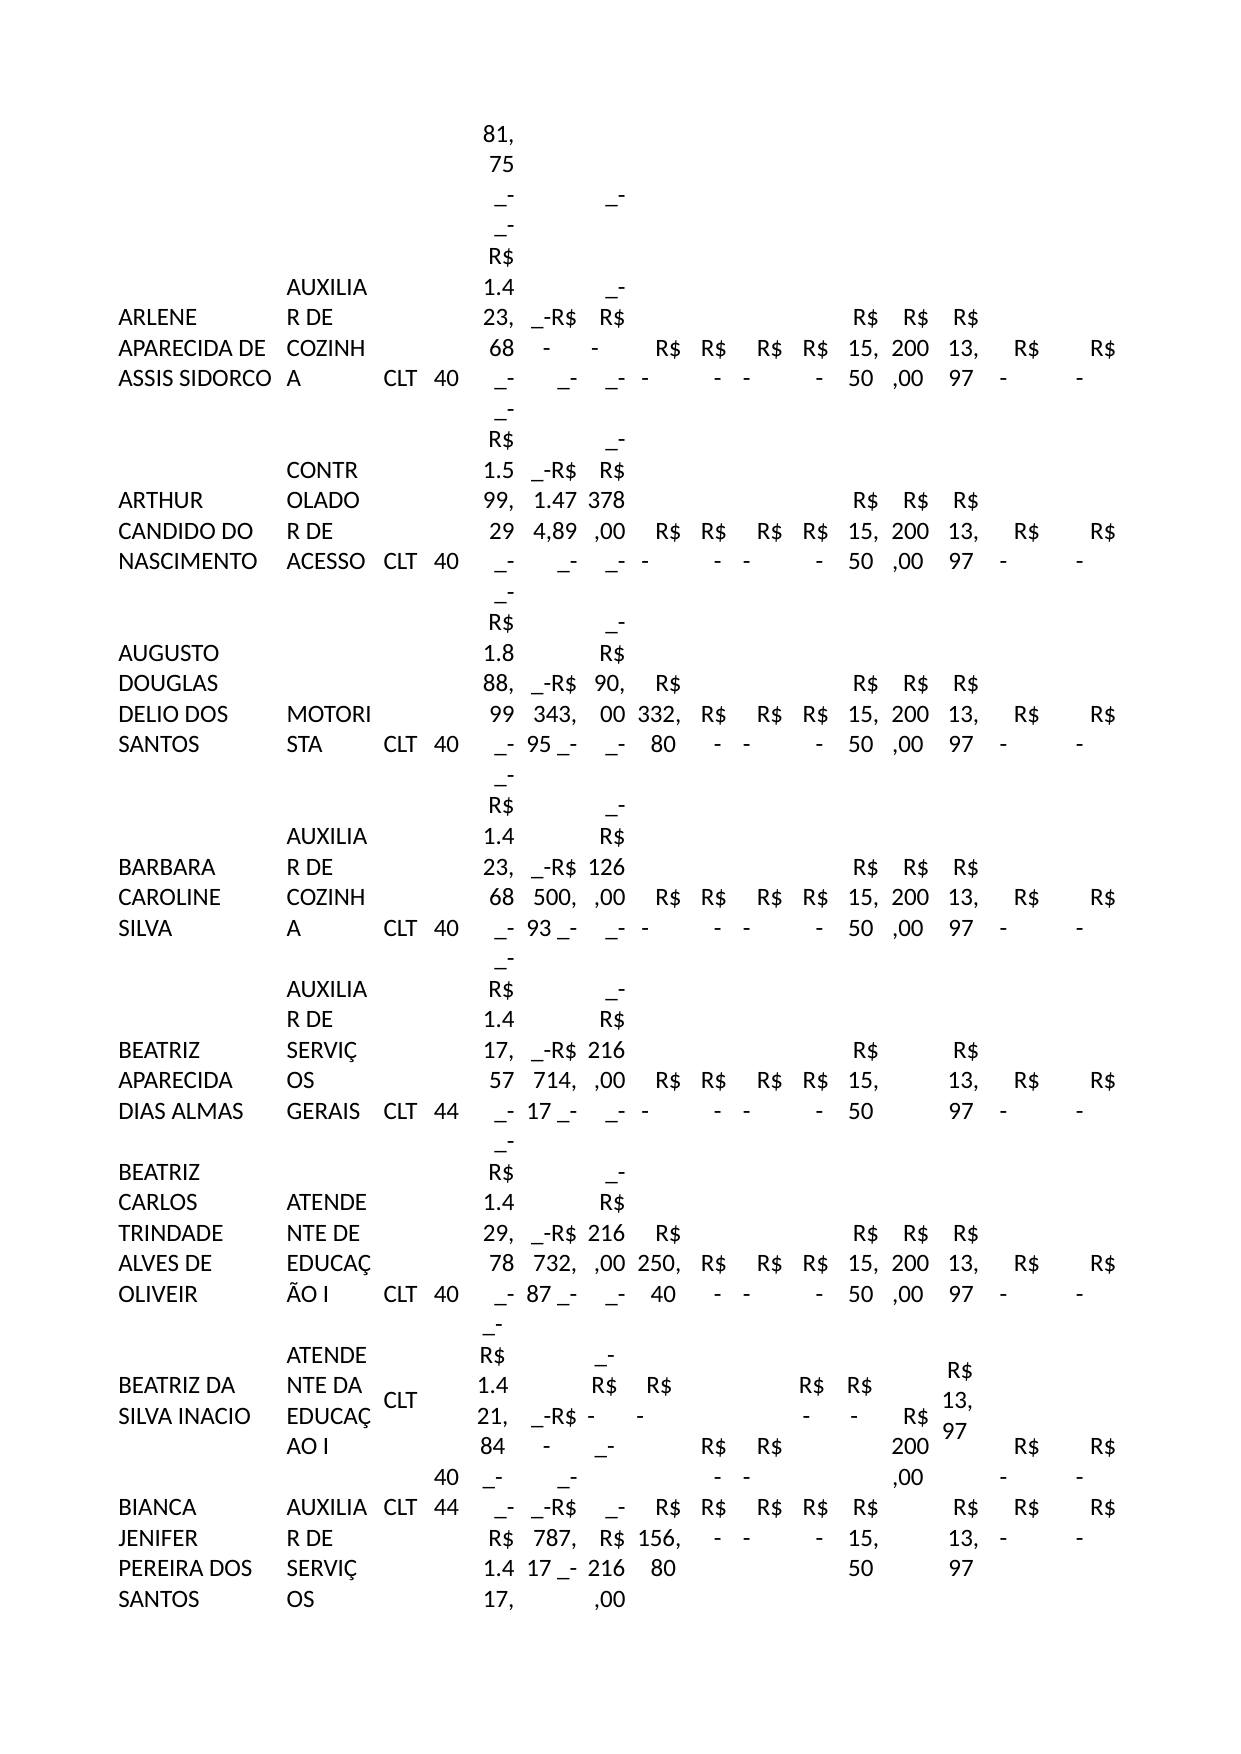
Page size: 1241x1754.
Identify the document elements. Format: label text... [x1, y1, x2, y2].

table_cell R$ 200,00 [882, 393, 932, 576]
table_cell [730, 118, 786, 210]
table_cell _-R$ 1.423,68 _- [468, 759, 517, 942]
table_cell [932, 118, 982, 210]
table_cell [283, 118, 376, 210]
table_cell R$ - [684, 576, 730, 759]
table_cell MOTORISTA [283, 576, 376, 759]
table_cell R$ - [1043, 942, 1119, 1125]
table_cell R$ 13,97 [932, 942, 982, 1125]
table_cell R$ - [982, 1125, 1043, 1308]
table_cell 81,75 _- [468, 118, 517, 210]
table_cell R$ - [730, 1492, 786, 1614]
table_cell R$ 13,97 [932, 393, 982, 576]
table_cell CONTROLADOR DE ACESSO [283, 393, 376, 576]
table_cell R$ - [1043, 393, 1119, 576]
table_cell R$ 250,40 [628, 1125, 684, 1308]
table_cell _-R$ - _- [517, 1309, 580, 1492]
table_cell R$ - [730, 210, 786, 393]
table_cell R$ 200,00 [882, 576, 932, 759]
table_cell AUXILIAR DE SERVIÇOS [283, 1492, 376, 1614]
table_cell _-R$ 1.417, [468, 1492, 517, 1614]
table_cell R$ - [786, 1492, 832, 1614]
table_cell CLT [376, 576, 424, 759]
table_cell ARTHUR CANDIDO DO NASCIMENTO [115, 393, 283, 576]
table_cell _-R$ 732,87 _- [517, 1125, 580, 1308]
table_cell R$ - [786, 1125, 832, 1308]
table_cell R$ - [730, 576, 786, 759]
table_cell [882, 118, 932, 210]
table_cell R$ - [982, 1492, 1043, 1614]
table_cell R$ - [730, 393, 786, 576]
table_cell R$ 15,50 [832, 942, 882, 1125]
table_cell [882, 1492, 932, 1614]
table_cell R$ 13,97 [932, 576, 982, 759]
table_cell R$ 13,97 [932, 210, 982, 393]
table_cell _-R$ 1.421,84 _- [468, 1309, 517, 1492]
table_cell BIANCA JENIFER PEREIRA DOS SANTOS [115, 1492, 283, 1614]
table_cell R$ 15,50 [832, 1125, 882, 1308]
table_cell CLT [376, 1125, 424, 1308]
table_cell _-R$ 1.599,29 _- [468, 393, 517, 576]
table_cell R$ - [684, 1309, 730, 1492]
table_cell 40 [425, 1125, 467, 1308]
table_cell _-R$ 216,00 [580, 1492, 628, 1614]
table_cell BARBARA CAROLINE SILVA [115, 759, 283, 942]
table_cell R$ 13,97 [932, 1492, 982, 1614]
table_cell ATENDENTE DE EDUCAÇÃO I [283, 1125, 376, 1308]
table_cell 40 [425, 759, 467, 942]
table_cell R$ - [786, 942, 832, 1125]
table_cell R$ 15,50 [832, 210, 882, 393]
table_cell R$ - [730, 759, 786, 942]
table_cell R$ - [786, 393, 832, 576]
table_cell R$ 332,80 [628, 576, 684, 759]
table_cell [425, 118, 467, 210]
table_cell [517, 118, 580, 210]
table_cell CLT [376, 1492, 424, 1614]
table_cell R$ - [982, 942, 1043, 1125]
table_cell _-R$ 500,93 _- [517, 759, 580, 942]
table_cell R$ - [1043, 1492, 1119, 1614]
table_cell ATENDENTE DA EDUCAÇAO I [283, 1309, 376, 1492]
table_cell 40 [425, 210, 467, 393]
table_cell R$ - [786, 759, 832, 942]
table_cell _-R$ - _- [580, 210, 628, 393]
table_cell BEATRIZ CARLOS TRINDADE ALVES DE OLIVEIR [115, 1125, 283, 1308]
table_cell R$ 13,97 [932, 759, 982, 942]
table_cell [376, 118, 424, 210]
table_cell R$ - [730, 1125, 786, 1308]
table_cell _-R$ 1.474,89 _- [517, 393, 580, 576]
table_cell R$ - [1043, 576, 1119, 759]
table_cell R$ - [1043, 1309, 1119, 1492]
table_cell AUGUSTO DOUGLAS DELIO DOS SANTOS [115, 576, 283, 759]
table_cell 44 [425, 1492, 467, 1614]
table_cell _-R$ 1.429,78 _- [468, 1125, 517, 1308]
table_cell R$ - [1043, 210, 1119, 393]
table_cell R$ 15,50 [832, 759, 882, 942]
table_cell CLT [376, 759, 424, 942]
table_cell _-R$ 714,17 _- [517, 942, 580, 1125]
table_cell [882, 942, 932, 1125]
table_cell R$ 200,00 [882, 210, 932, 393]
table_cell CLT [376, 210, 424, 393]
table_cell _-R$ 216,00 _- [580, 942, 628, 1125]
table_cell AUXILIAR DE COZINHA [283, 210, 376, 393]
table_cell R$ - [628, 759, 684, 942]
table_cell [832, 118, 882, 210]
table_cell CLT [376, 1309, 424, 1492]
table_cell [628, 118, 684, 210]
table_cell 40 [425, 576, 467, 759]
table_cell R$ 200,00 [882, 1125, 932, 1308]
table_cell R$ - [982, 1309, 1043, 1492]
table_cell R$ - [684, 210, 730, 393]
table_cell AUXILIAR DE SERVIÇOS GERAIS [283, 942, 376, 1125]
table_cell BEATRIZ APARECIDA DIAS ALMAS [115, 942, 283, 1125]
table_cell R$ 15,50 [832, 1492, 882, 1614]
table_cell R$ 13,97 [932, 1125, 982, 1308]
table_cell R$ - [1043, 1125, 1119, 1308]
table_cell R$ - [982, 210, 1043, 393]
table_cell R$ - [982, 576, 1043, 759]
table_cell R$ - [684, 1125, 730, 1308]
table_cell [786, 118, 832, 210]
table_cell R$ 200,00 [882, 1309, 932, 1492]
table_cell R$ - [786, 576, 832, 759]
table_cell R$ - [628, 942, 684, 1125]
table_cell [1043, 118, 1119, 210]
table_cell R$ - [628, 393, 684, 576]
table_cell R$ 13,97 [932, 1309, 982, 1492]
table_cell BEATRIZ DA SILVA INACIO [115, 1309, 283, 1492]
table_cell _-R$ 90,00 _- [580, 576, 628, 759]
table_cell R$ - [1043, 759, 1119, 942]
table_cell R$ - [684, 393, 730, 576]
table_cell R$ - [832, 1309, 882, 1492]
table_cell _-R$ 126,00 _- [580, 759, 628, 942]
table_cell R$ 156,80 [628, 1492, 684, 1614]
table_cell _-R$ 1.888,99 _- [468, 576, 517, 759]
table_cell R$ - [730, 942, 786, 1125]
table_cell _-R$ - _- [580, 1309, 628, 1492]
table_cell R$ - [684, 759, 730, 942]
table_cell 40 [425, 1309, 467, 1492]
table_cell R$ - [730, 1309, 786, 1492]
table_cell R$ - [684, 1492, 730, 1614]
table_cell R$ 200,00 [882, 759, 932, 942]
table_cell [982, 118, 1043, 210]
table_cell ARLENE APARECIDA DE ASSIS SIDORCO [115, 210, 283, 393]
table_cell 44 [425, 942, 467, 1125]
table_cell 40 [425, 393, 467, 576]
table_cell R$ - [982, 759, 1043, 942]
table_cell _-R$ 787,17 _- [517, 1492, 580, 1614]
table_cell R$ 15,50 [832, 393, 882, 576]
table_cell CLT [376, 393, 424, 576]
table_cell AUXILIAR DE COZINHA [283, 759, 376, 942]
table_cell R$ - [982, 393, 1043, 576]
table_cell [115, 118, 283, 210]
table_cell - _- [580, 118, 628, 210]
table_cell R$ 15,50 [832, 576, 882, 759]
table_cell [684, 118, 730, 210]
table_cell _-R$ - _- [517, 210, 580, 393]
table_cell CLT [376, 942, 424, 1125]
table_cell R$ - [628, 210, 684, 393]
table_cell _-R$ 378,00 _- [580, 393, 628, 576]
table_cell _-R$ 1.423,68 _- [468, 210, 517, 393]
table_cell R$ - [786, 1309, 832, 1492]
table_cell _-R$ 1.417,57 _- [468, 942, 517, 1125]
table_cell R$ - [786, 210, 832, 393]
table_cell _-R$ 216,00 _- [580, 1125, 628, 1308]
table_cell R$ - [628, 1309, 684, 1492]
table_cell R$ - [684, 942, 730, 1125]
table_cell _-R$ 343,95 _- [517, 576, 580, 759]
